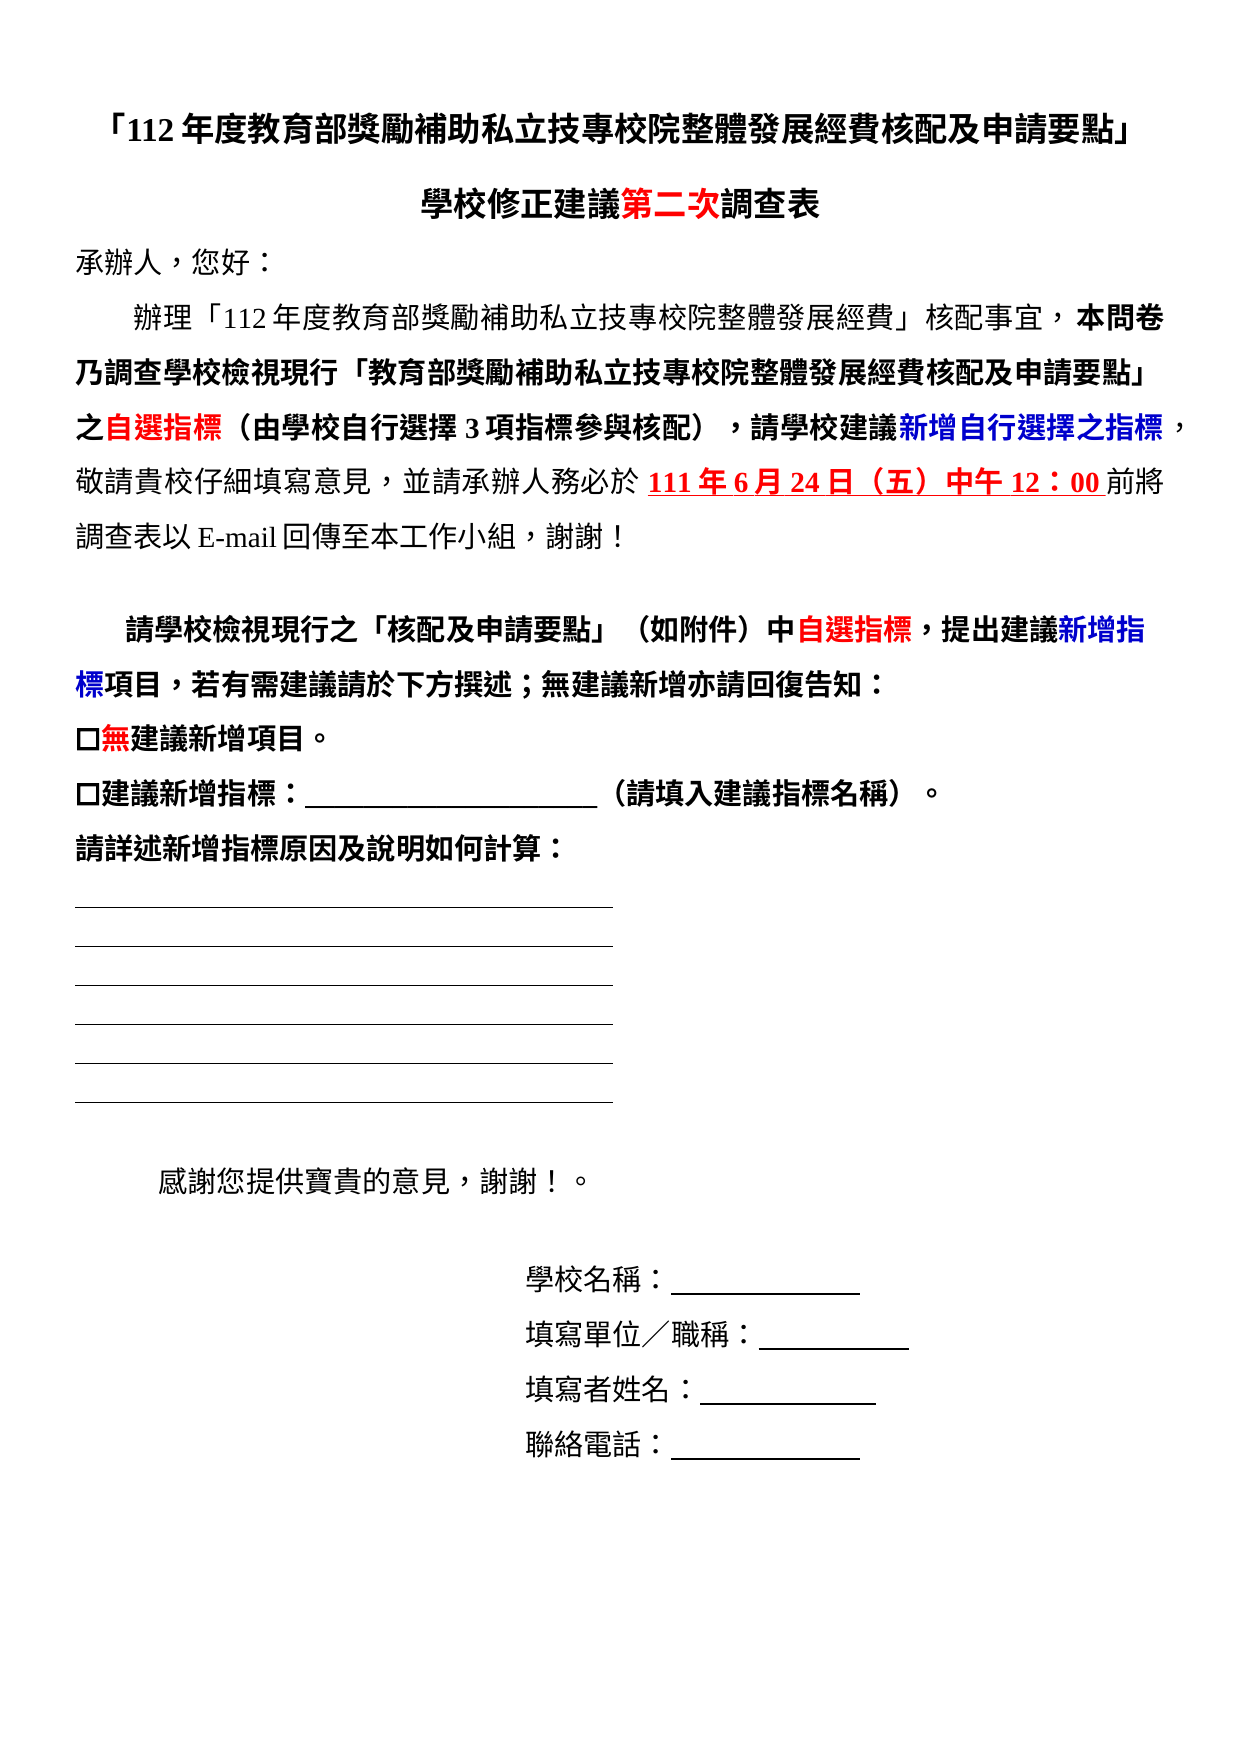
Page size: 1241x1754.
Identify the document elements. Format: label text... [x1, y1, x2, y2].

text 學校名稱： [525, 1257, 1165, 1299]
text 「112年度教育部獎勵補助私立技專校院整體發展經費核配及申請要點」 [75, 89, 1165, 164]
text 辦理「112年度教育部獎勵補助私立技專校院整體發展經費」核配事宜，本問卷乃調查學校檢視現行「教育部獎勵補助私立技專校院整體發展經費核配及申請要點」之自選指標（由學校自行選擇3項指標參與核配），請學校建議新增自行選擇之指標，敬請貴校仔細填寫意見，並請承辦人務必於111年6月24日（五）中午12：00前將調查表以E-mail回傳至本工作小組，謝謝！ [75, 294, 1165, 556]
text 請學校檢視現行之「核配及申請要點」（如附件）中自選指標，提出建議新增指標項目，若有需建議請於下方撰述；無建議新增亦請回復告知： [75, 606, 1165, 703]
text 填寫單位／職稱： [525, 1312, 1165, 1354]
text 感謝您提供寶貴的意見，謝謝！。 [100, 1158, 1165, 1201]
text 建議新增指標：____________________（請填入建議指標名稱）。 [75, 771, 1165, 813]
text 學校修正建議第二次調查表 [75, 164, 1165, 239]
text 請詳述新增指標原因及說明如何計算： [75, 826, 1165, 868]
text 填寫者姓名： [525, 1367, 1165, 1409]
text 承辦人，您好： [75, 239, 1165, 282]
text 無建議新增項目。 [75, 716, 1180, 758]
text 聯絡電話： [525, 1422, 1165, 1464]
